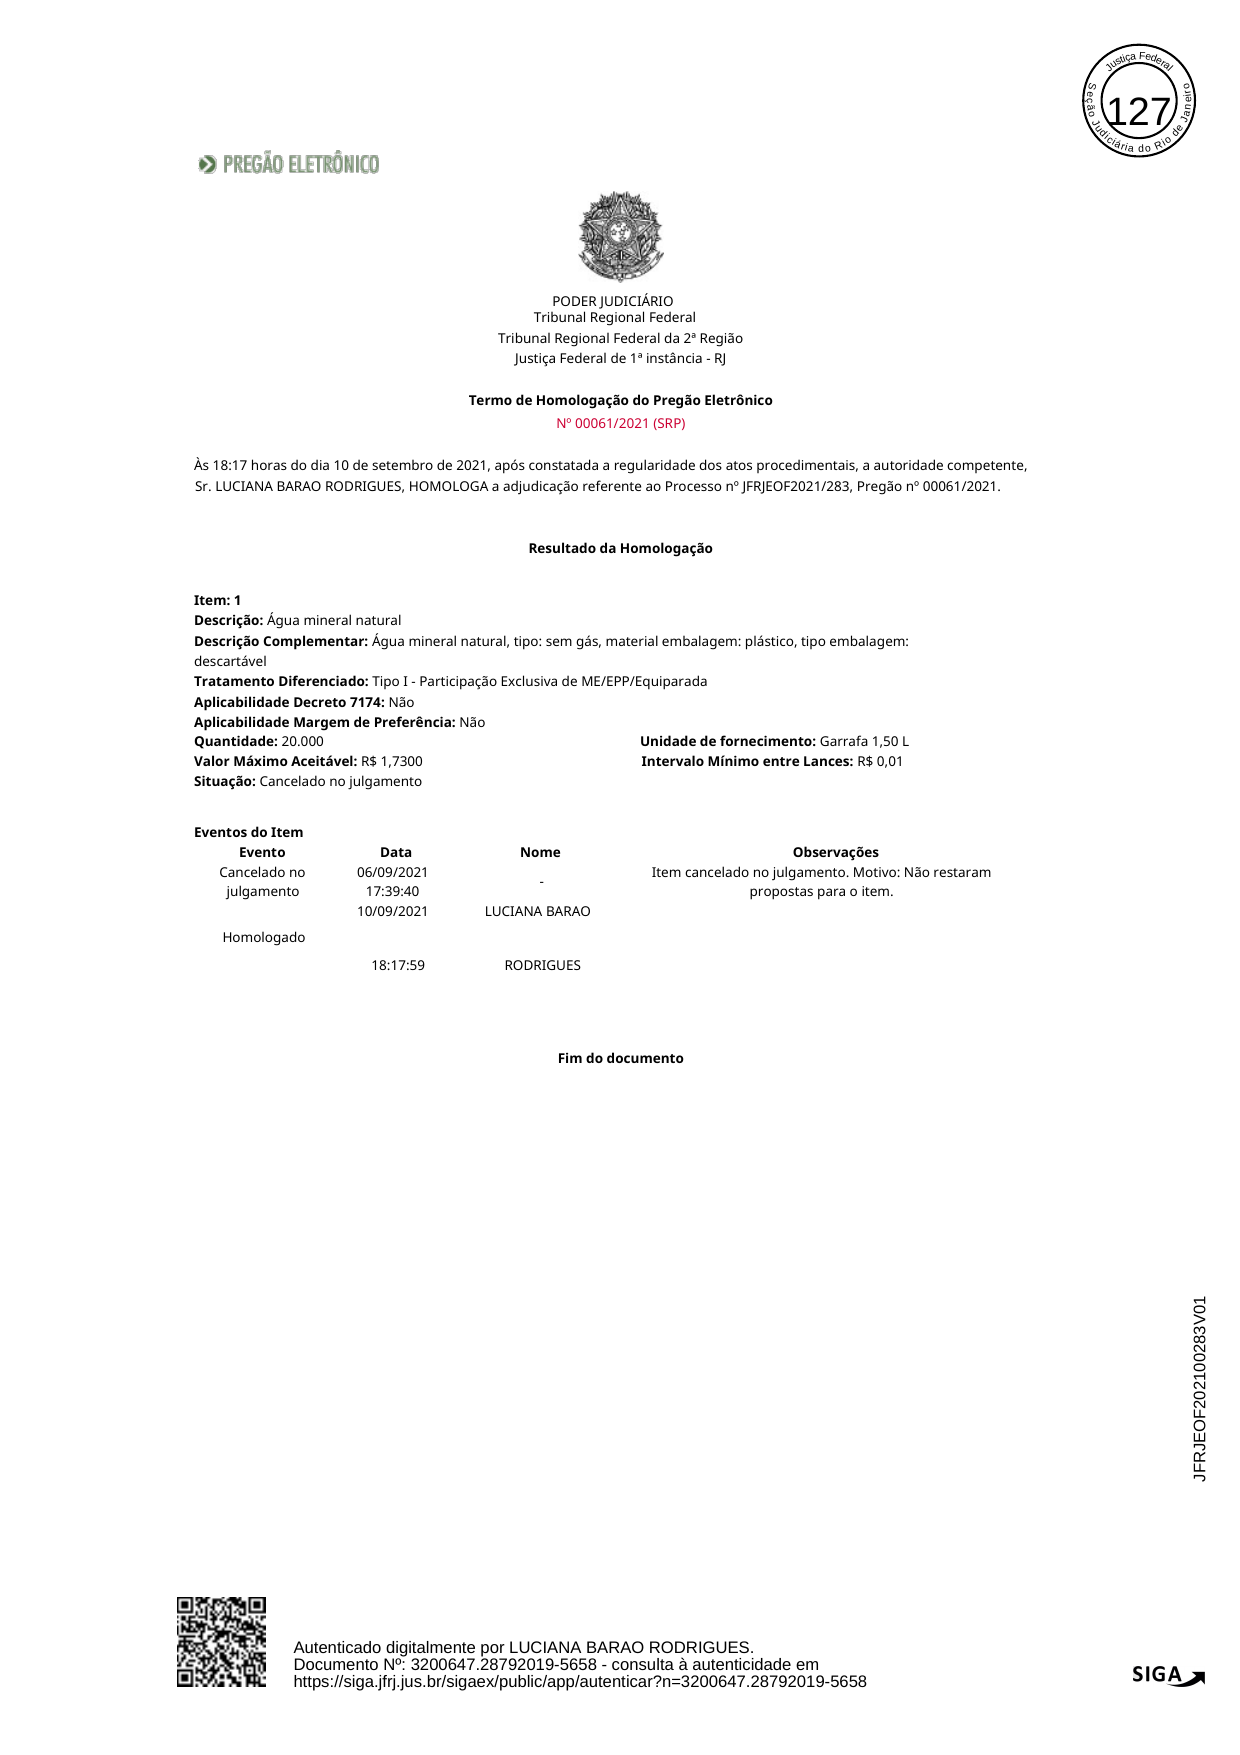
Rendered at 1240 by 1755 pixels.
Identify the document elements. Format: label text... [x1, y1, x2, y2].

text Tratamento Diferenciado: Tipo I - Participação Exclusiva de ME/EPP/Equiparada [194, 672, 1044, 691]
text Às 18:17 horas do dia 10 de setembro de 2021, após constatada a regularidade dos atos procedimentais, a autoridade competente, Sr. LUCIANA BARAO RODRIGUES, HOMOLOGA a adjudicação referente ao Processo nº JFRJEOF2021/283, Pregão nº 00061/2021. [194, 456, 1044, 495]
text Aplicabilidade Decreto 7174: Não [194, 693, 1044, 711]
text 18:17:59 RODRIGUES [194, 948, 1044, 976]
table_header Data [357, 843, 484, 863]
text Termo de Homologação do Pregão Eletrônico [197, 391, 1044, 409]
text Resultado da Homologação [197, 539, 1044, 558]
text descartável [194, 652, 1044, 670]
text Descrição: Água mineral natural [194, 611, 1044, 629]
table_cell 10/09/2021 [357, 902, 484, 948]
text Situação: Cancelado no julgamento [194, 772, 1044, 790]
text Quantidade: 20.000 Unidade de fornecimento: Garrafa 1,50 L [194, 732, 1044, 751]
table_cell LUCIANA BARAO [485, 902, 622, 948]
table_cell Homologado [219, 902, 357, 948]
table_cell 06/09/2021 17:39:40 [357, 863, 484, 902]
table_header Observações [622, 843, 1021, 863]
text Fim do documento [197, 1049, 1044, 1067]
text Justiça Federal de 1ª instância - RJ [197, 349, 1044, 367]
text Tribunal Regional Federal da 2ª Região [197, 329, 1044, 348]
text Nº 00061/2021 (SRP) [197, 414, 1044, 433]
table_cell [622, 902, 1021, 948]
table_cell Item cancelado no julgamento. Motivo: Não restaram propostas para o item. [622, 863, 1021, 902]
table_cell - [485, 863, 622, 902]
text Item: 1 [194, 591, 1044, 610]
table_header Evento [219, 843, 357, 863]
table_cell Cancelado no julgamento [219, 863, 357, 902]
text Valor Máximo Aceitável: R$ 1,7300 Intervalo Mínimo entre Lances: R$ 0,01 [194, 752, 1044, 771]
table_header Nome [485, 843, 622, 863]
text Eventos do Item [194, 823, 1044, 841]
text Descrição Complementar: Água mineral natural, tipo: sem gás, material embalagem: plástico, tipo embalagem: [194, 632, 1044, 650]
text Aplicabilidade Margem de Preferência: Não [194, 713, 1044, 731]
